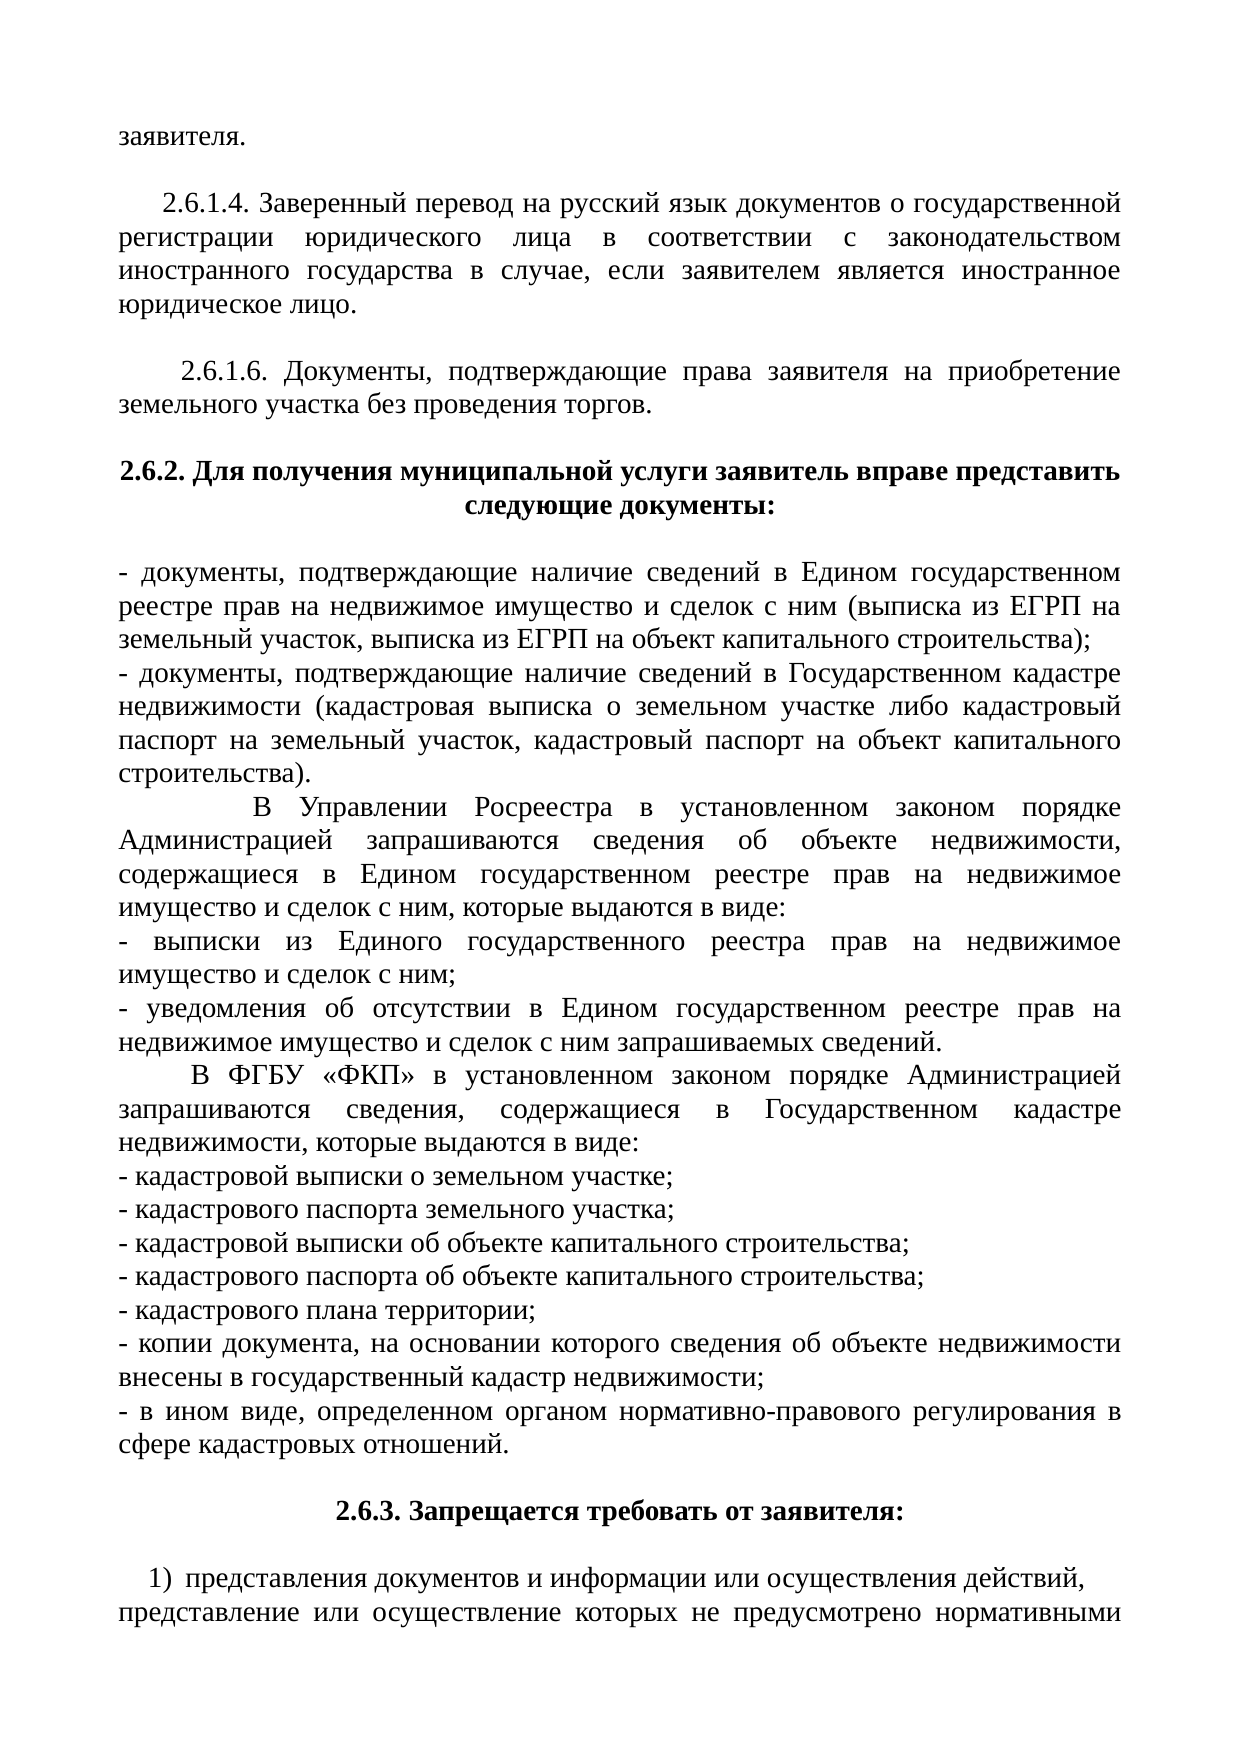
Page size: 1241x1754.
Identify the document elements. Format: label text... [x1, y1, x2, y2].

text - выписки из Единого государственного реестра прав на недвижимое имущество и сделок с ним; [118, 923, 1122, 990]
text - кадастровой выписки об объекте капитального строительства; [118, 1225, 1122, 1258]
text заявителя. [118, 118, 1122, 152]
text - кадастровой выписки о земельном участке; [118, 1158, 1122, 1191]
text 2.6.2. Для получения муниципальной услуги заявитель вправе представить следующие документы: [118, 453, 1122, 521]
text представление или осуществление которых не предусмотрено нормативными [118, 1594, 1122, 1627]
text 2.6.1.4. Заверенный перевод на русский язык документов о государственной регистрации юридического лица в соответствии с законодательством иностранного государства в случае, если заявителем является иностранное юридическое лицо. [118, 185, 1122, 319]
text - документы, подтверждающие наличие сведений в Государственном кадастре недвижимости (кадастровая выписка о земельном участке либо кадастровый паспорт на земельный участок, кадастровый паспорт на объект капитального строительства). [118, 655, 1122, 789]
text - уведомления об отсутствии в Едином государственном реестре прав на недвижимое имущество и сделок с ним запрашиваемых сведений. [118, 990, 1122, 1057]
text - кадастрового паспорта об объекте капитального строительства; [118, 1258, 1122, 1292]
text - документы, подтверждающие наличие сведений в Едином государственном реестре прав на недвижимое имущество и сделок с ним (выписка из ЕГРП на земельный участок, выписка из ЕГРП на объект капитального строительства); [118, 554, 1122, 655]
text - кадастрового паспорта земельного участка; [118, 1191, 1122, 1225]
text 2.6.1.6. Документы, подтверждающие права заявителя на приобретение земельного участка без проведения торгов. [118, 353, 1122, 420]
text В Управлении Росреестра в установленном законом порядке Администрацией запрашиваются сведения об объекте недвижимости, содержащиеся в Едином государственном реестре прав на недвижимое имущество и сделок с ним, которые выдаются в виде: [118, 789, 1122, 923]
text 2.6.3. Запрещается требовать от заявителя: [118, 1493, 1122, 1527]
list представления документов и информации или осуществления действий, [148, 1560, 1122, 1594]
text - в ином виде, определенном органом нормативно-правового регулирования в сфере кадастровых отношений. [118, 1393, 1122, 1460]
text - кадастрового плана территории; [118, 1292, 1122, 1326]
text - копии документа, на основании которого сведения об объекте недвижимости внесены в государственный кадастр недвижимости; [118, 1326, 1122, 1393]
text В ФГБУ «ФКП» в установленном законом порядке Администрацией запрашиваются сведения, содержащиеся в Государственном кадастре недвижимости, которые выдаются в виде: [118, 1057, 1122, 1158]
